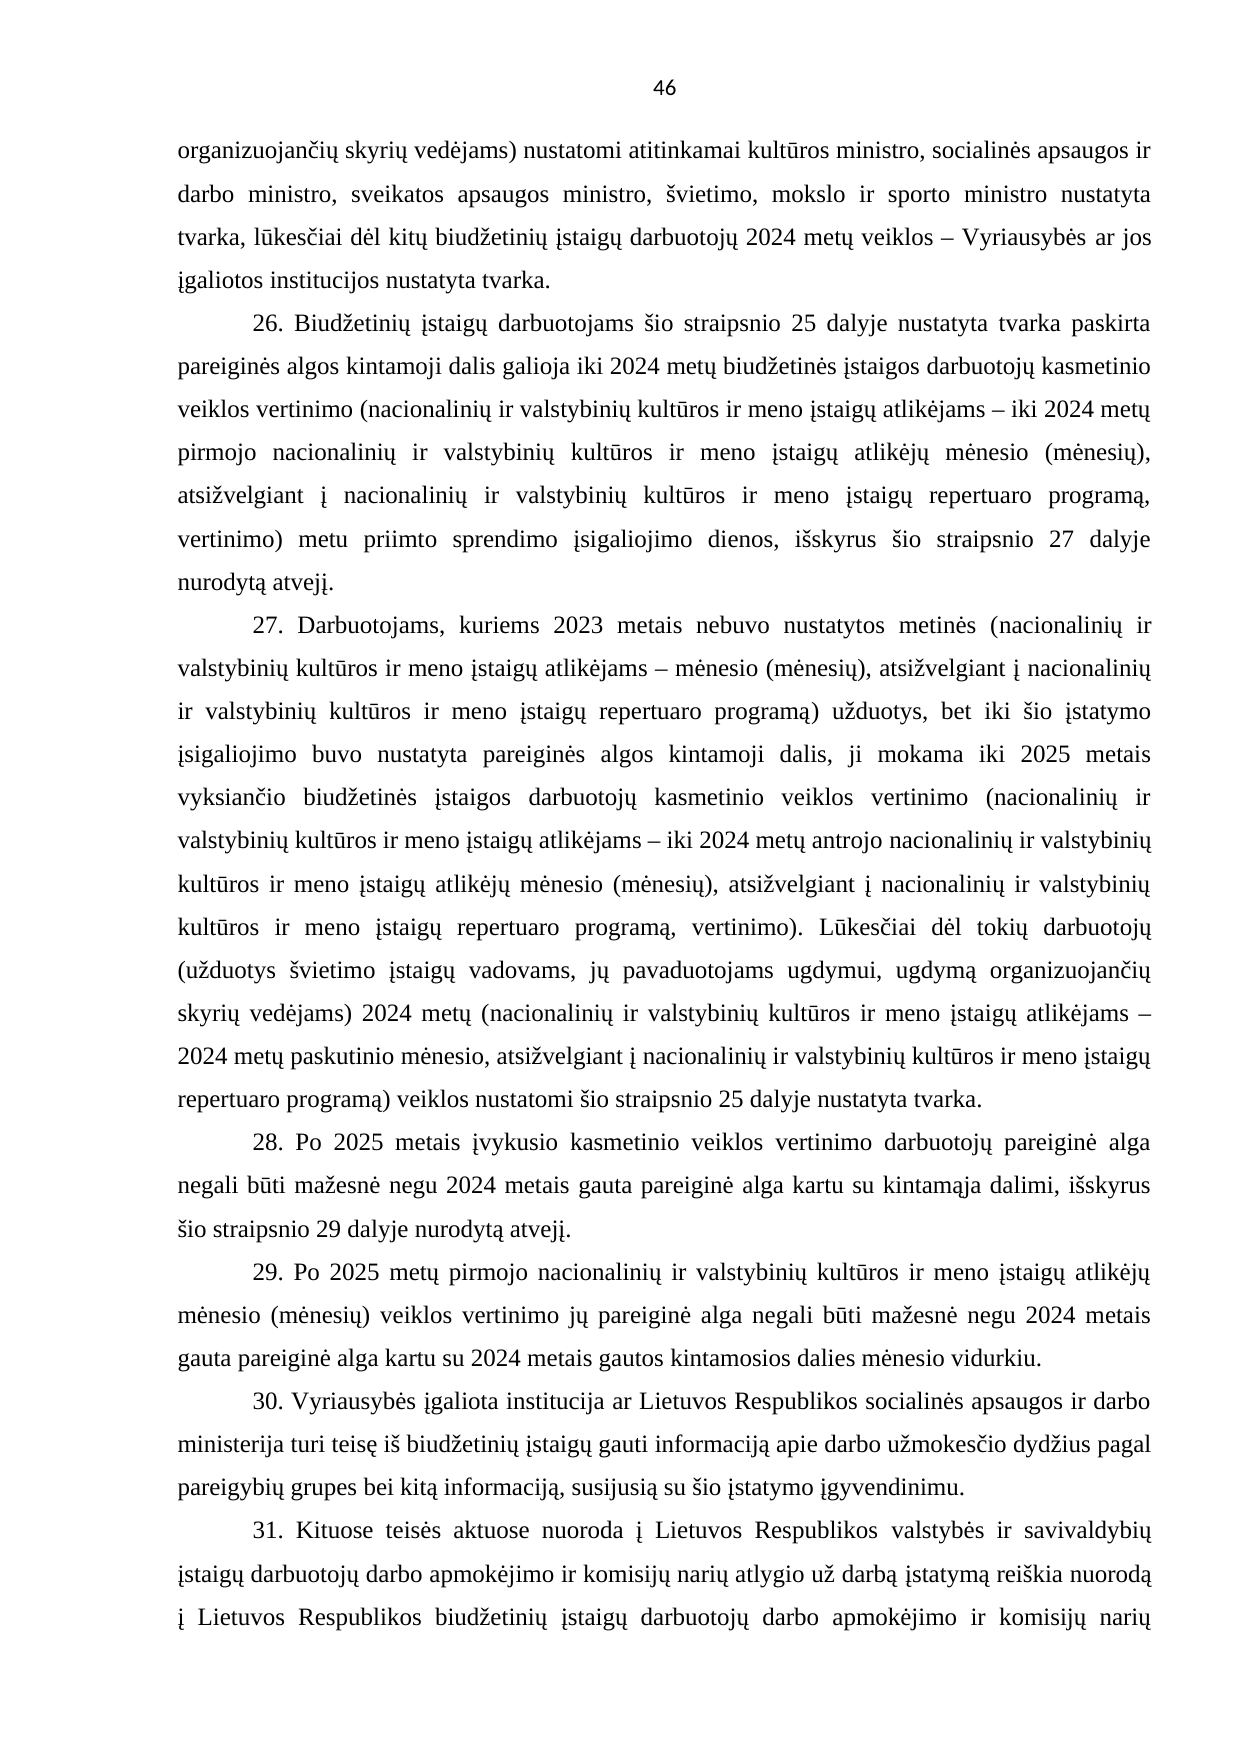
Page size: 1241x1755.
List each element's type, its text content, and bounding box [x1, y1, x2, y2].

text 29. Po 2025 metų pirmojo nacionalinių ir valstybinių kultūros ir meno įstaigų atlikėjų mėnesio (mėnesių) veiklos vertinimo jų pareiginė alga negali būti mažesnė negu 2024 metais gauta pareiginė alga kartu su 2024 metais gautos kintamosios dalies mėnesio vidurkiu. [177, 1257, 1152, 1372]
text 30. Vyriausybės įgaliota institucija ar Lietuvos Respublikos socialinės apsaugos ir darbo ministerija turi teisę iš biudžetinių įstaigų gauti informaciją apie darbo užmokesčio dydžius pagal pareigybių grupes bei kitą informaciją, susijusią su šio įstatymo įgyvendinimu. [177, 1386, 1152, 1501]
text 26. Biudžetinių įstaigų darbuotojams šio straipsnio 25 dalyje nustatyta tvarka paskirta pareiginės algos kintamoji dalis galioja iki 2024 metų biudžetinės įstaigos darbuotojų kasmetinio veiklos vertinimo (nacionalinių ir valstybinių kultūros ir meno įstaigų atlikėjams – iki 2024 metų pirmojo nacionalinių ir valstybinių kultūros ir meno įstaigų atlikėjų mėnesio (mėnesių), atsižvelgiant į nacionalinių ir valstybinių kultūros ir meno įstaigų repertuaro programą, vertinimo) metu priimto sprendimo įsigaliojimo dienos, išskyrus šio straipsnio 27 dalyje nurodytą atvejį. [177, 308, 1152, 596]
text 27. Darbuotojams, kuriems 2023 metais nebuvo nustatytos metinės (nacionalinių ir valstybinių kultūros ir meno įstaigų atlikėjams – mėnesio (mėnesių), atsižvelgiant į nacionalinių ir valstybinių kultūros ir meno įstaigų repertuaro programą) užduotys, bet iki šio įstatymo įsigaliojimo buvo nustatyta pareiginės algos kintamoji dalis, ji mokama iki 2025 metais vyksiančio biudžetinės įstaigos darbuotojų kasmetinio veiklos vertinimo (nacionalinių ir valstybinių kultūros ir meno įstaigų atlikėjams – iki 2024 metų antrojo nacionalinių ir valstybinių kultūros ir meno įstaigų atlikėjų mėnesio (mėnesių), atsižvelgiant į nacionalinių ir valstybinių kultūros ir meno įstaigų repertuaro programą, vertinimo). Lūkesčiai dėl tokių darbuotojų (užduotys švietimo įstaigų vadovams, jų pavaduotojams ugdymui, ugdymą organizuojančių skyrių vedėjams) 2024 metų (nacionalinių ir valstybinių kultūros ir meno įstaigų atlikėjams – 2024 metų paskutinio mėnesio, atsižvelgiant į nacionalinių ir valstybinių kultūros ir meno įstaigų repertuaro programą) veiklos nustatomi šio straipsnio 25 dalyje nustatyta tvarka. [177, 610, 1152, 1113]
text 31. Kituose teisės aktuose nuoroda į Lietuvos Respublikos valstybės ir savivaldybių įstaigų darbuotojų darbo apmokėjimo ir komisijų narių atlygio už darbą įstatymą reiškia nuorodą į Lietuvos Respublikos biudžetinių įstaigų darbuotojų darbo apmokėjimo ir komisijų narių [177, 1516, 1152, 1631]
text organizuojančių skyrių vedėjams) nustatomi atitinkamai kultūros ministro, socialinės apsaugos ir darbo ministro, sveikatos apsaugos ministro, švietimo, mokslo ir sporto ministro nustatyta tvarka, lūkesčiai dėl kitų biudžetinių įstaigų darbuotojų 2024 metų veiklos – Vyriausybės ar jos įgaliotos institucijos nustatyta tvarka. [177, 136, 1152, 294]
text 28. Po 2025 metais įvykusio kasmetinio veiklos vertinimo darbuotojų pareiginė alga negali būti mažesnė negu 2024 metais gauta pareiginė alga kartu su kintamąja dalimi, išskyrus šio straipsnio 29 dalyje nurodytą atvejį. [177, 1127, 1152, 1242]
